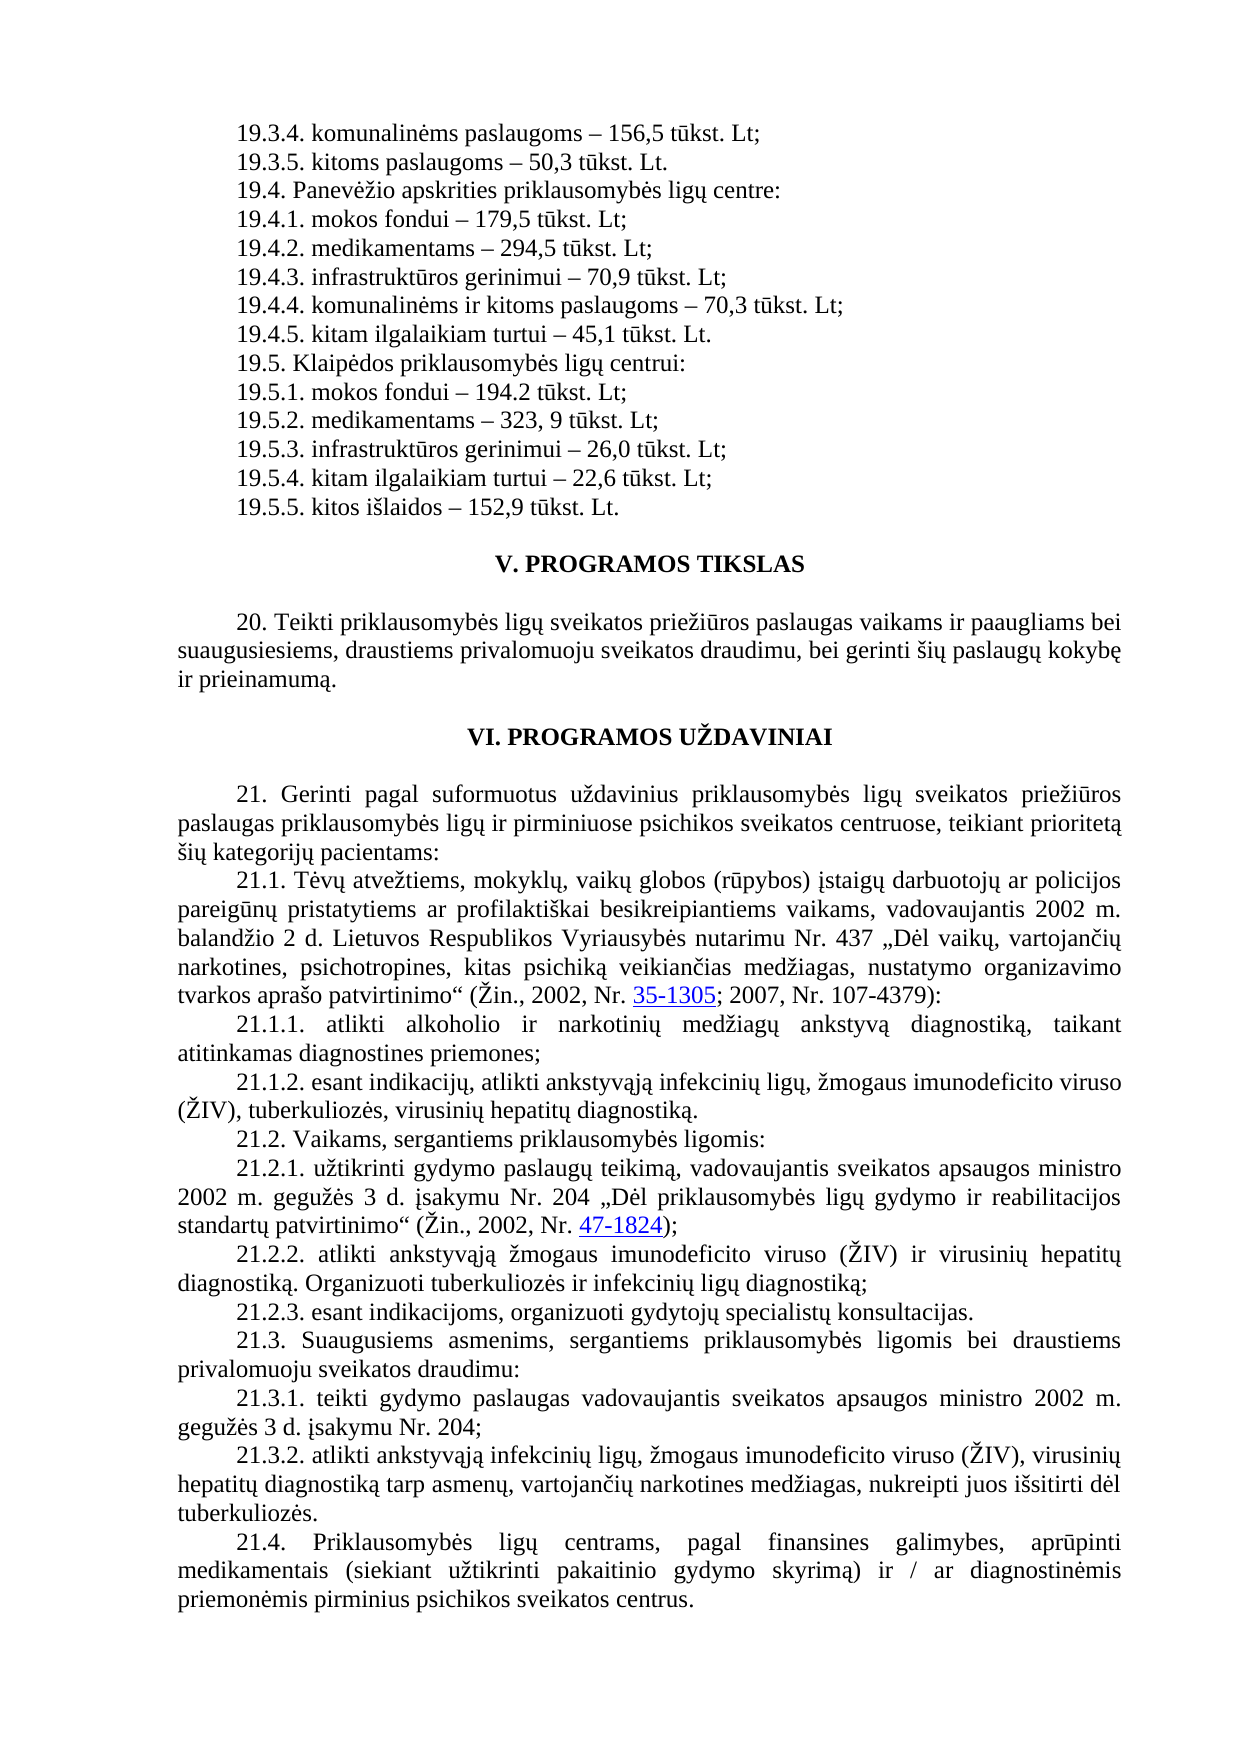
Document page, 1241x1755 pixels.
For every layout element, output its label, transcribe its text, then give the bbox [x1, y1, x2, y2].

text 19.5.5. kitos išlaidos – 152,9 tūkst. Lt. [177, 492, 1122, 521]
text 21.2. Vaikams, sergantiems priklausomybės ligomis: [177, 1124, 1122, 1153]
text 21.4. Priklausomybės ligų centrams, pagal finansines galimybes, aprūpinti medikamentais (siekiant užtikrinti pakaitinio gydymo skyrimą) ir / ar diagnostinėmis priemonėmis pirminius psichikos sveikatos centrus. [177, 1527, 1122, 1613]
text 19.5. Klaipėdos priklausomybės ligų centrui: [177, 348, 1122, 377]
text 19.3.4. komunalinėms paslaugoms – 156,5 tūkst. Lt; [177, 118, 1122, 147]
text 19.5.3. infrastruktūros gerinimui – 26,0 tūkst. Lt; [177, 434, 1122, 463]
text 20. Teikti priklausomybės ligų sveikatos priežiūros paslaugas vaikams ir paaugliams bei suaugusiesiems, draustiems privalomuoju sveikatos draudimu, bei gerinti šių paslaugų kokybę ir prieinamumą. [177, 607, 1122, 693]
text 21.2.1. užtikrinti gydymo paslaugų teikimą, vadovaujantis sveikatos apsaugos ministro 2002 m. gegužės 3 d. įsakymu Nr. 204 „Dėl priklausomybės ligų gydymo ir reabilitacijos standartų patvirtinimo“ (Žin., 2002, Nr. 47-1824); [177, 1153, 1122, 1239]
text 21.3.1. teikti gydymo paslaugas vadovaujantis sveikatos apsaugos ministro 2002 m. gegužės 3 d. įsakymu Nr. 204; [177, 1383, 1122, 1441]
text 21.2.2. atlikti ankstyvąją žmogaus imunodeficito viruso (ŽIV) ir virusinių hepatitų diagnostiką. Organizuoti tuberkuliozės ir infekcinių ligų diagnostiką; [177, 1239, 1122, 1297]
text 21.3. Suaugusiems asmenims, sergantiems priklausomybės ligomis bei draustiems privalomuoju sveikatos draudimu: [177, 1326, 1122, 1383]
text 19.5.2. medikamentams – 323, 9 tūkst. Lt; [177, 406, 1122, 434]
text 21.2.3. esant indikacijoms, organizuoti gydytojų specialistų konsultacijas. [177, 1297, 1122, 1326]
text 19.4.4. komunalinėms ir kitoms paslaugoms – 70,3 tūkst. Lt; [177, 291, 1122, 319]
text 21.1.2. esant indikacijų, atlikti ankstyvąją infekcinių ligų, žmogaus imunodeficito viruso (ŽIV), tuberkuliozės, virusinių hepatitų diagnostiką. [177, 1067, 1122, 1124]
text 19.4.5. kitam ilgalaikiam turtui – 45,1 tūkst. Lt. [177, 319, 1122, 348]
text 21.3.2. atlikti ankstyvąją infekcinių ligų, žmogaus imunodeficito viruso (ŽIV), virusinių hepatitų diagnostiką tarp asmenų, vartojančių narkotines medžiagas, nukreipti juos išsitirti dėl tuberkuliozės. [177, 1441, 1122, 1527]
text 21.1. Tėvų atvežtiems, mokyklų, vaikų globos (rūpybos) įstaigų darbuotojų ar policijos pareigūnų pristatytiems ar profilaktiškai besikreipiantiems vaikams, vadovaujantis 2002 m. balandžio 2 d. Lietuvos Respublikos Vyriausybės nutarimu Nr. 437 „Dėl vaikų, vartojančių narkotines, psichotropines, kitas psichiką veikiančias medžiagas, nustatymo organizavimo tvarkos aprašo patvirtinimo“ (Žin., 2002, Nr. 35-1305; 2007, Nr. 107-4379): [177, 866, 1122, 1009]
text 19.4. Panevėžio apskrities priklausomybės ligų centre: [177, 176, 1122, 204]
text 21.1.1. atlikti alkoholio ir narkotinių medžiagų ankstyvą diagnostiką, taikant atitinkamas diagnostines priemones; [177, 1009, 1122, 1067]
text 19.5.4. kitam ilgalaikiam turtui – 22,6 tūkst. Lt; [177, 463, 1122, 492]
text V. PROGRAMOS TIKSLAS [177, 549, 1122, 578]
text VI. PROGRAMOS UŽDAVINIAI [177, 722, 1122, 751]
text 19.4.3. infrastruktūros gerinimui – 70,9 tūkst. Lt; [177, 262, 1122, 291]
text 21. Gerinti pagal suformuotus uždavinius priklausomybės ligų sveikatos priežiūros paslaugas priklausomybės ligų ir pirminiuose psichikos sveikatos centruose, teikiant prioritetą šių kategorijų pacientams: [177, 779, 1122, 866]
text 19.3.5. kitoms paslaugoms – 50,3 tūkst. Lt. [177, 147, 1122, 176]
text 19.5.1. mokos fondui – 194.2 tūkst. Lt; [177, 377, 1122, 406]
text 19.4.2. medikamentams – 294,5 tūkst. Lt; [177, 233, 1122, 262]
text 19.4.1. mokos fondui – 179,5 tūkst. Lt; [177, 204, 1122, 233]
